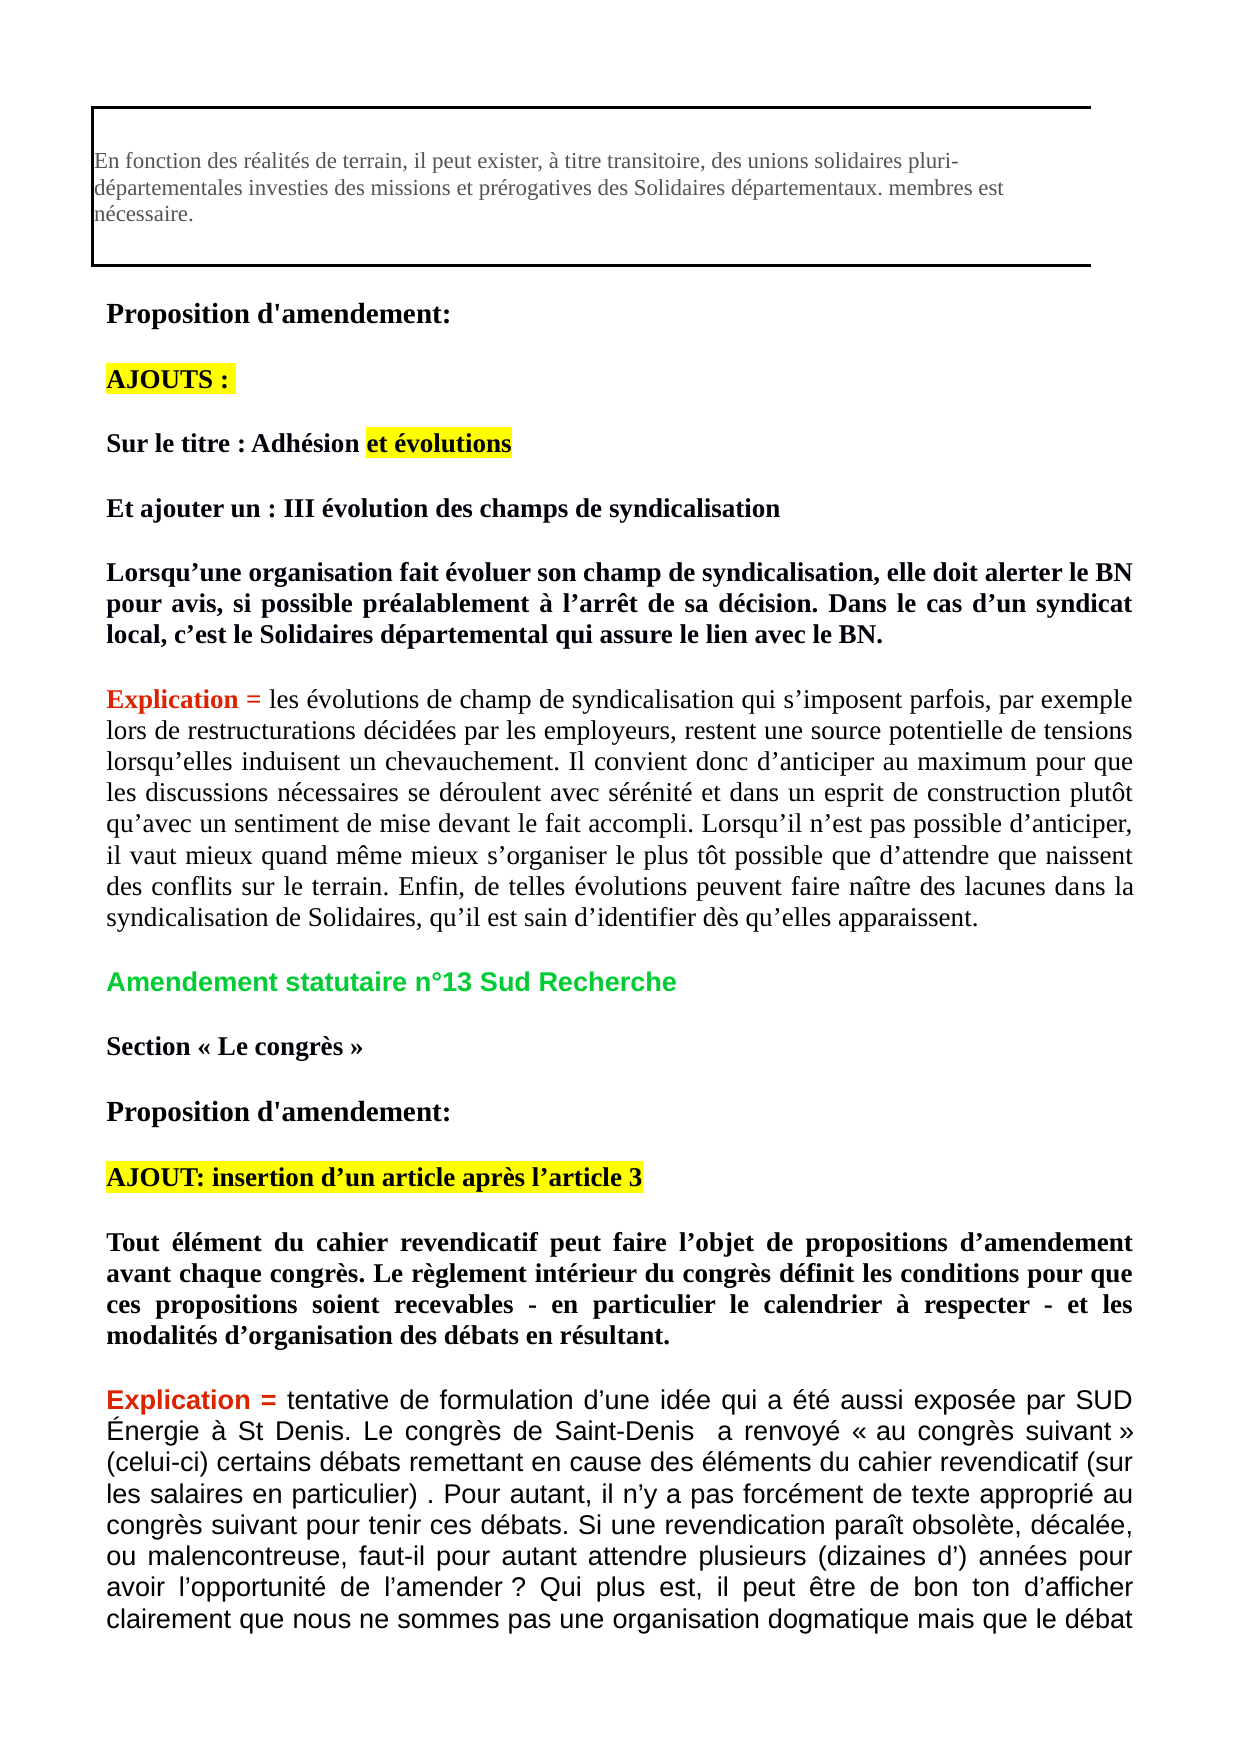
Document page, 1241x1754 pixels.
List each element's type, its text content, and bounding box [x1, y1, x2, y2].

text Lorsqu’une organisation fait évoluer son champ de syndicalisation, elle doit alerter le BN pour avis, si possible préalablement à l’arrêt de sa décision. Dans le cas d’un syndicat local, c’est le Solidaires départemental qui assure le lien avec le BN. [106, 556, 1134, 650]
text Amendement statutaire n°13 Sud Recherche [106, 966, 1134, 997]
text Sur le titre : Adhésion et évolutions [106, 427, 1134, 458]
text Proposition d'amendement: [106, 1094, 1134, 1128]
text Tout élément du cahier revendicatif peut faire l’objet de propositions d’amendement avant chaque congrès. Le règlement intérieur du congrès définit les conditions pour que ces propositions soient recevables - en particulier le calendrier à respecter - et les modalités d’organisation des débats en résultant. [106, 1226, 1134, 1351]
text AJOUTS : [106, 363, 1134, 394]
text Explication = les évolutions de champ de syndicalisation qui s’imposent parfois, par exemple lors de restructurations décidées par les employeurs, restent une source potentielle de tensions lorsqu’elles induisent un chevauchement. Il convient donc d’anticiper au maximum pour que les discussions nécessaires se déroulent avec sérénité et dans un esprit de construction plutôt qu’avec un sentiment de mise devant le fait accompli. Lorsqu’il n’est pas possible d’anticiper, il vaut mieux quand même mieux s’organiser le plus tôt possible que d’attendre que naissent des conflits sur le terrain. Enfin, de telles évolutions peuvent faire naître des lacunes dans la syndicalisation de Solidaires, qu’il est sain d’identifier dès qu’elles apparaissent. [106, 683, 1134, 932]
text Proposition d'amendement: [106, 296, 1134, 329]
table_header En fonction des réalités de terrain, il peut exister, à titre transitoire, des unions solidaires pluri- départementales investies des missions et prérogatives des Solidaires départementaux. membres est nécessaire. [94, 109, 1091, 264]
text AJOUT: insertion d’un article après l’article 3 [106, 1161, 1134, 1193]
text Et ajouter un : III évolution des champs de syndicalisation [106, 492, 1134, 523]
text Section « Le congrès » [106, 1030, 1134, 1061]
text Explication = tentative de formulation d’une idée qui a été aussi exposée par SUD Énergie à St Denis. Le congrès de Saint-Denis a renvoyé « au congrès suivant » (celui-ci) certains débats remettant en cause des éléments du cahier revendicatif (sur les salaires en particulier) . Pour autant, il n’y a pas forcément de texte approprié au congrès suivant pour tenir ces débats. Si une revendication paraît obsolète, décalée, ou malencontreuse, faut-il pour autant attendre plusieurs (dizaines d’) années pour avoir l’opportunité de l’amender ? Qui plus est, il peut être de bon ton d’afficher clairement que nous ne sommes pas une organisation dogmatique mais que le débat [106, 1384, 1134, 1634]
